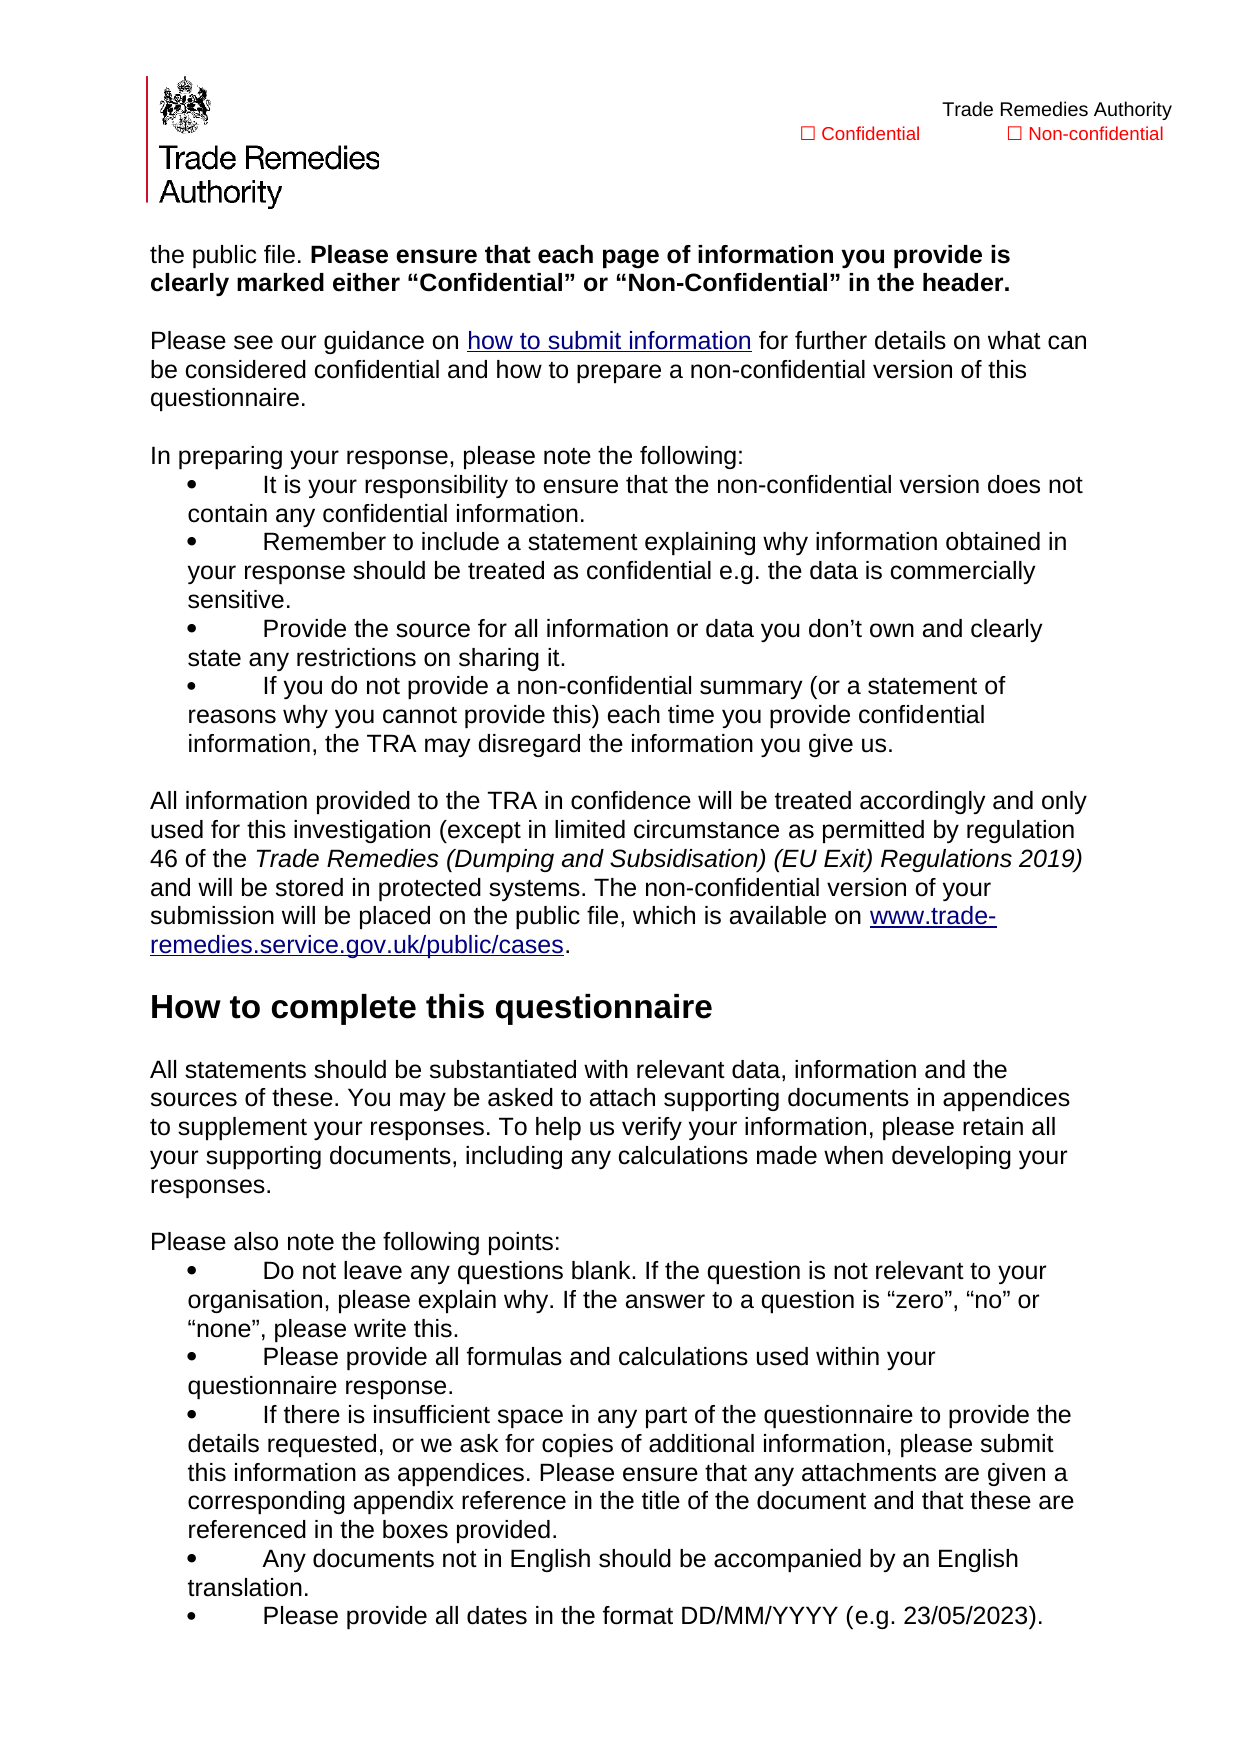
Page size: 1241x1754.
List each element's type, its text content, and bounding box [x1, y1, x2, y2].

text the public file. Please ensure that each page of information you provide is clearly marked either “Confidential” or “Non-Confidential” in the header. [150, 240, 1090, 297]
text Please see our guidance on how to submit information for further details on what can be considered confidential and how to prepare a non-confidential version of this questionnaire. [150, 326, 1090, 412]
text All information provided to the TRA in confidence will be treated accordingly and only used for this investigation (except in limited circumstance as permitted by regulation 46 of the Trade Remedies (Dumping and Subsidisation) (EU Exit) Regulations 2019) and will be stored in protected systems. The non-confidential version of your submission will be placed on the public file, which is available on www.trade-remedies.service.gov.uk/public/cases. [150, 786, 1090, 959]
list Please provide all formulas and calculations used within your questionnaire response. [187, 1342, 1090, 1400]
list Do not leave any questions blank. If the question is not relevant to your organisation, please explain why. If the answer to a question is “zero”, “no” or “none”, please write this. [187, 1256, 1090, 1342]
list Please provide all dates in the format DD/MM/YYYY (e.g. 23/05/2023). [187, 1601, 1090, 1630]
subtitle How to complete this questionnaire [150, 987, 1090, 1026]
text Please also note the following points: [150, 1227, 1090, 1256]
text All statements should be substantiated with relevant data, information and the sources of these. You may be asked to attach supporting documents in appendices to supplement your responses. To help us verify your information, please retain all your supporting documents, including any calculations made when developing your responses. [150, 1055, 1090, 1198]
list Any documents not in English should be accompanied by an English translation. [187, 1544, 1090, 1601]
text In preparing your response, please note the following: [150, 441, 1090, 470]
list If there is insufficient space in any part of the questionnaire to provide the details requested, or we ask for copies of additional information, please submit this information as appendices. Please ensure that any attachments are given a corresponding appendix reference in the title of the document and that these are referenced in the boxes provided. [187, 1400, 1090, 1544]
list If you do not provide a non-confidential summary (or a statement of reasons why you cannot provide this) each time you provide confidential information, the TRA may disregard the information you give us. [187, 671, 1090, 757]
list It is your responsibility to ensure that the non-confidential version does not contain any confidential information. [187, 470, 1090, 527]
list Provide the source for all information or data you don’t own and clearly state any restrictions on sharing it. [187, 614, 1090, 671]
list Remember to include a statement explaining why information obtained in your response should be treated as confidential e.g. the data is commercially sensitive. [187, 527, 1090, 614]
